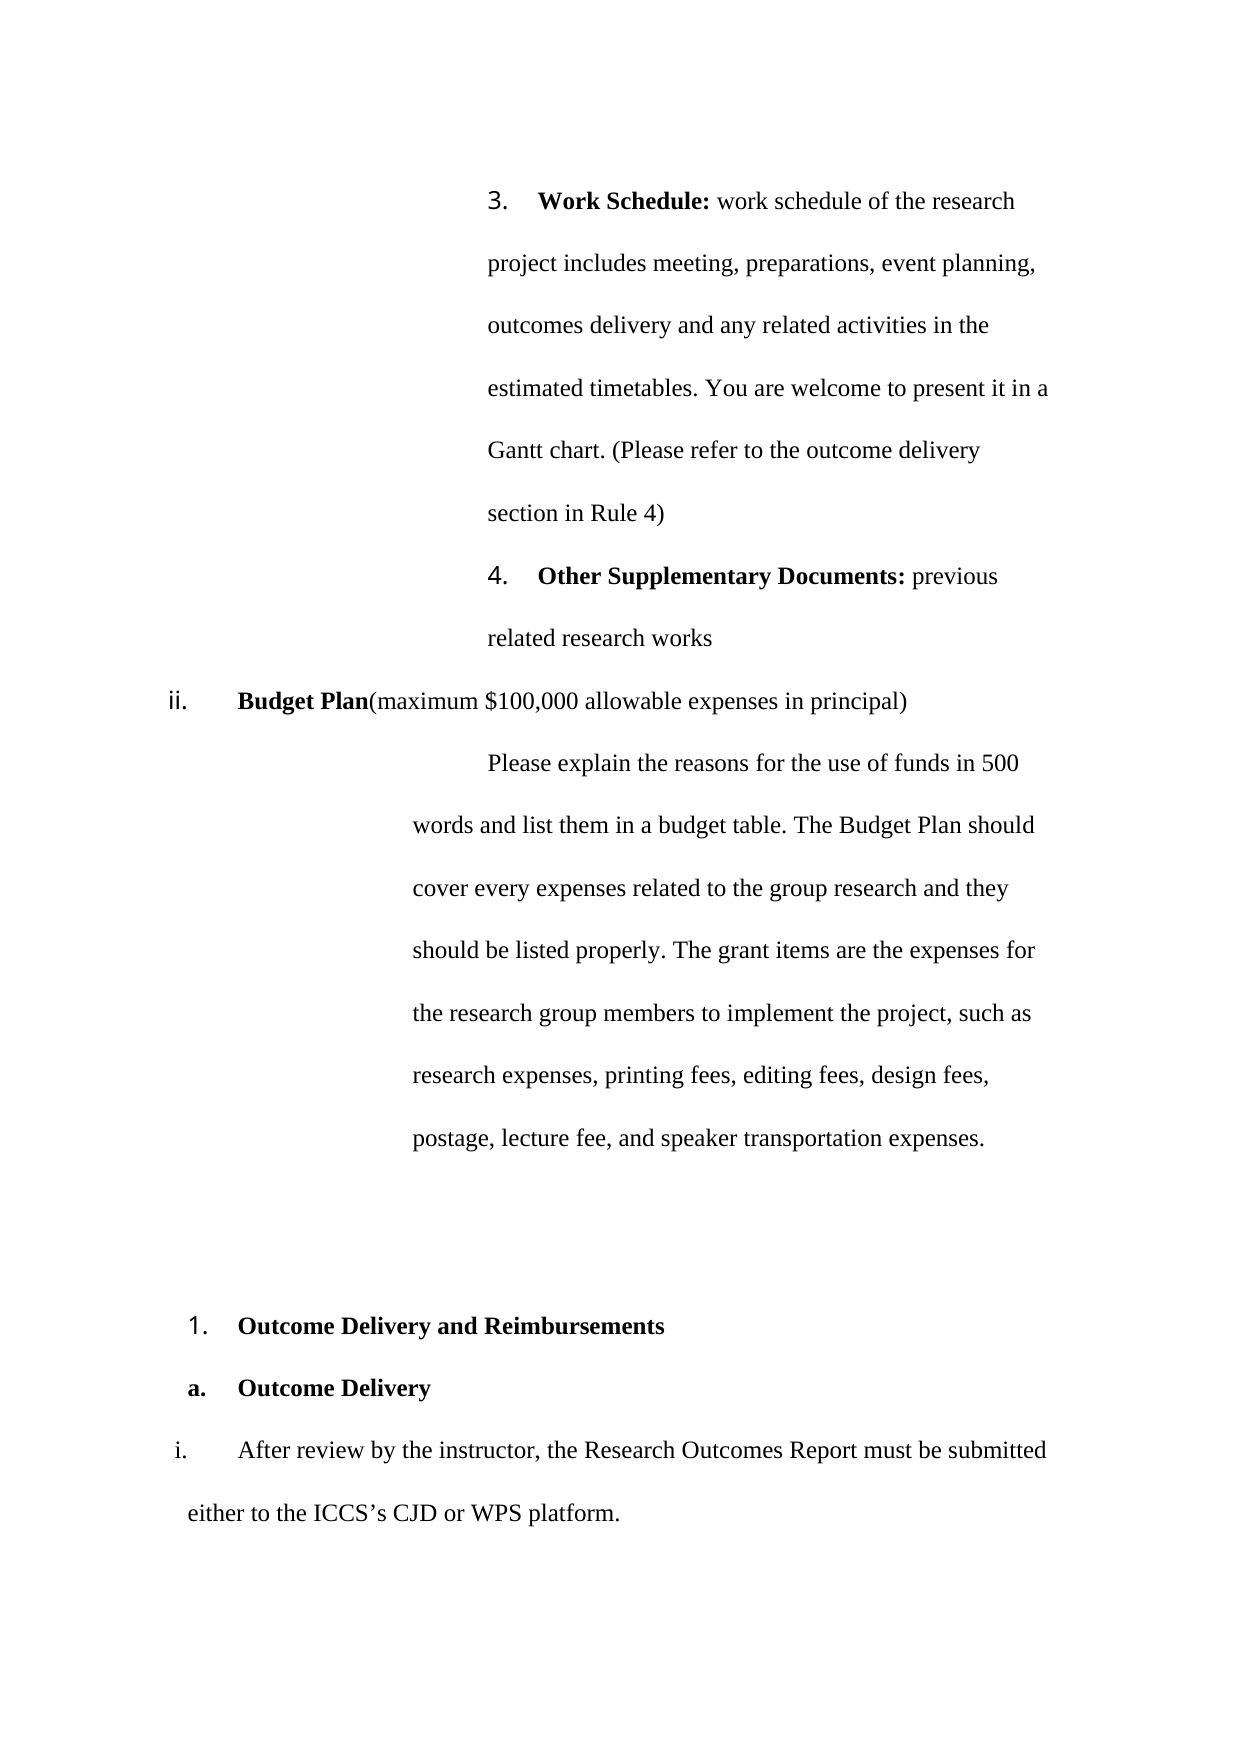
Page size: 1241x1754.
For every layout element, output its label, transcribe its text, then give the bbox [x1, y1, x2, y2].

list Budget Plan(maximum $100,000 allowable expenses in principal) [187, 658, 1053, 721]
list Outcome Delivery [187, 1346, 1053, 1408]
list Work Schedule: work schedule of the research project includes meeting, preparations, event planning, outcomes delivery and any related activities in the estimated timetables. You are welcome to present it in a Gantt chart. (Please refer to the outcome delivery section in Rule 4) [487, 158, 1053, 533]
list Other Supplementary Documents: previous related research works [487, 533, 1053, 658]
list Outcome Delivery and Reimbursements [187, 1283, 1053, 1346]
text Please explain the reasons for the use of funds in 500 words and list them in a budget table. The Budget Plan should cover every expenses related to the group research and they should be listed properly. The grant items are the expenses for the research group members to implement the project, such as research expenses, printing fees, editing fees, design fees, postage, lecture fee, and speaker transportation expenses. [412, 721, 1053, 1158]
list After review by the instructor, the Research Outcomes Report must be submitted either to the ICCS’s CJD or WPS platform. [187, 1408, 1053, 1533]
